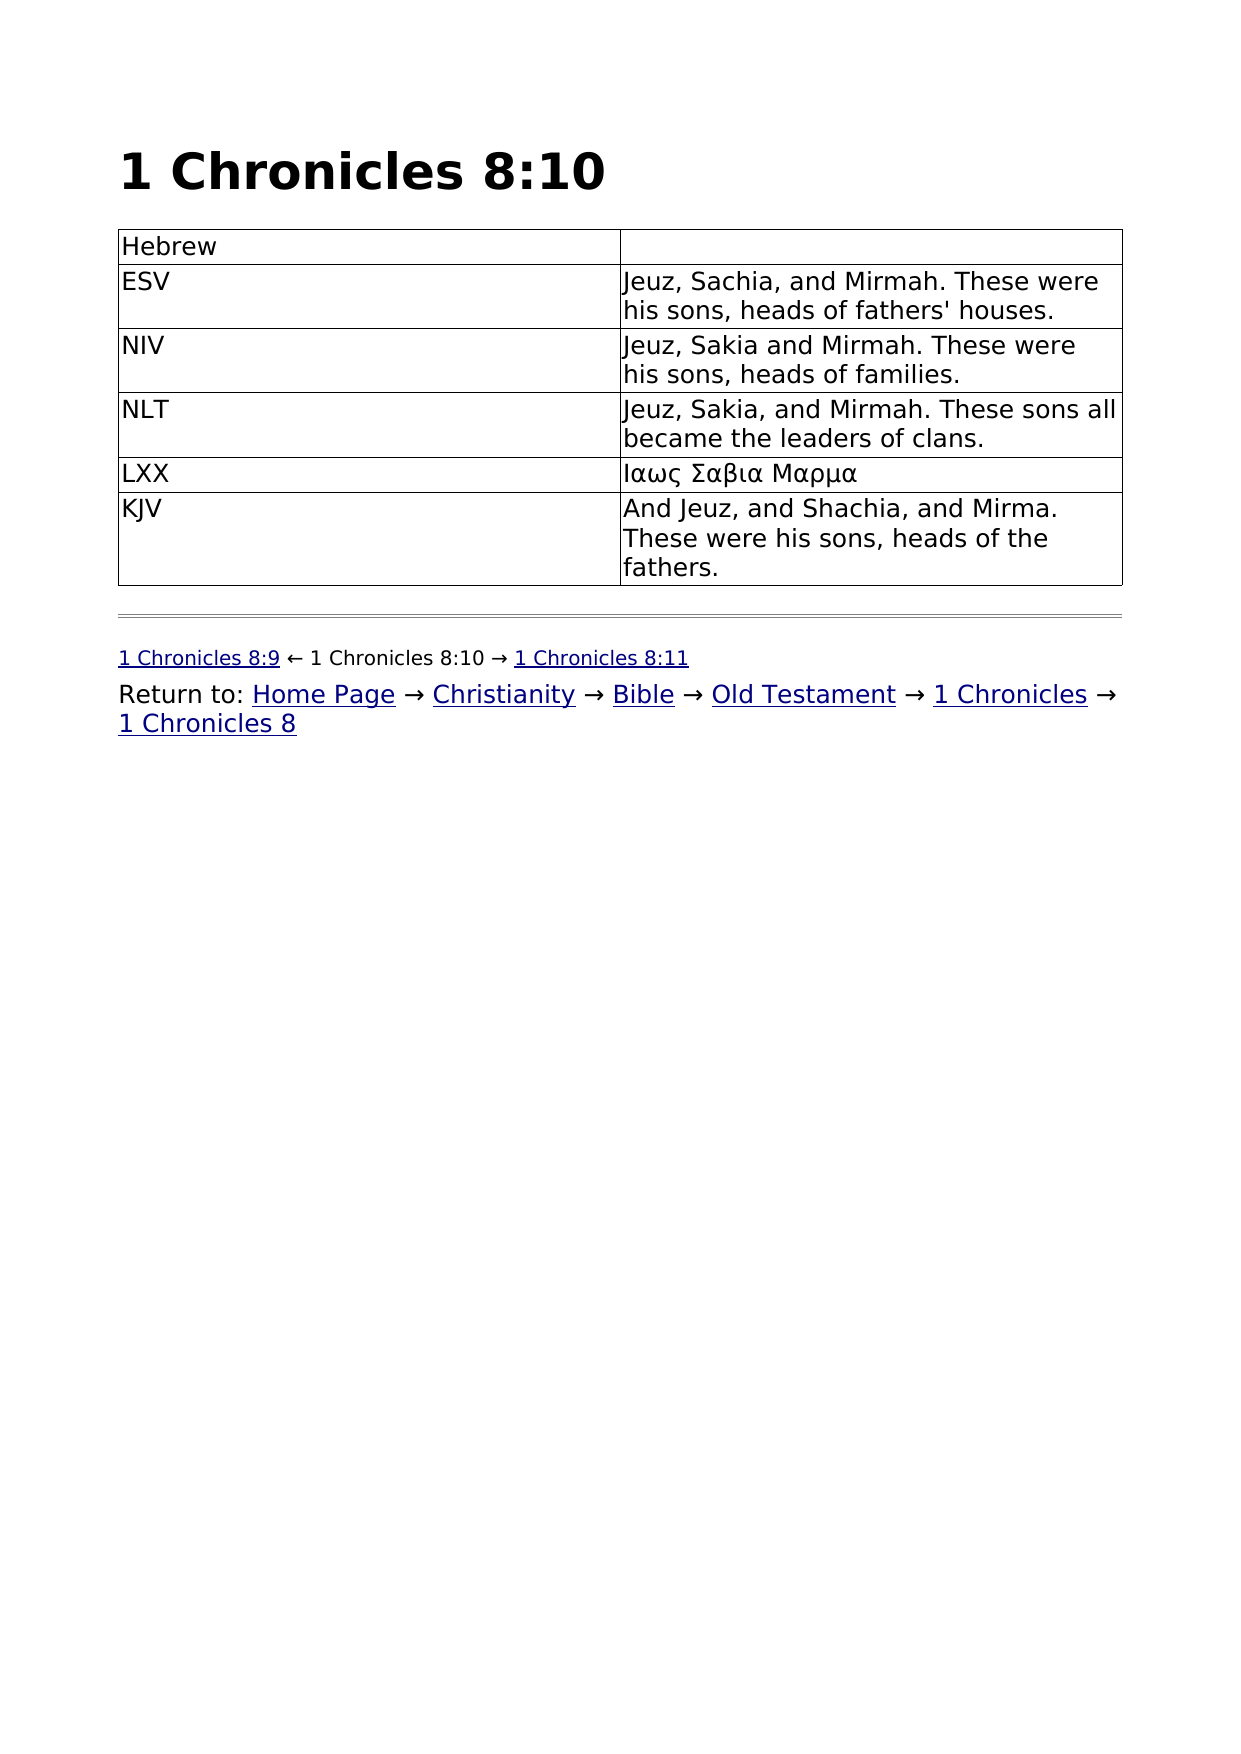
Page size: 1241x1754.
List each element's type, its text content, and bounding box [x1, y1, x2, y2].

subtitle 1 Chronicles 8:10 [118, 143, 1122, 201]
table_header Hebrew [119, 230, 620, 264]
text 1 Chronicles 8:9 ← 1 Chronicles 8:10 → 1 Chronicles 8:11 [118, 646, 1122, 680]
table_cell Jeuz, Sakia, and Mirmah. These sons all became the leaders of clans. [621, 393, 1122, 457]
table_cell Jeuz, Sakia and Mirmah. These were his sons, heads of families. [621, 329, 1122, 392]
table_cell NLT [119, 393, 620, 457]
table_cell LXX [119, 458, 620, 492]
table_cell Ιαως Σαβια Μαρμα [621, 458, 1122, 492]
table_cell Jeuz, Sachia, and Mirmah. These were his sons, heads of fathers' houses. [621, 265, 1122, 328]
table_cell ESV [119, 265, 620, 328]
table_cell KJV [119, 493, 620, 585]
table_cell And Jeuz, and Shachia, and Mirma. These were his sons, heads of the fathers. [621, 493, 1122, 585]
table_cell NIV [119, 329, 620, 392]
text Return to: Home Page → Christianity → Bible → Old Testament → 1 Chronicles → 1 Chronicles 8 [118, 680, 1122, 739]
table_header [621, 230, 1122, 264]
